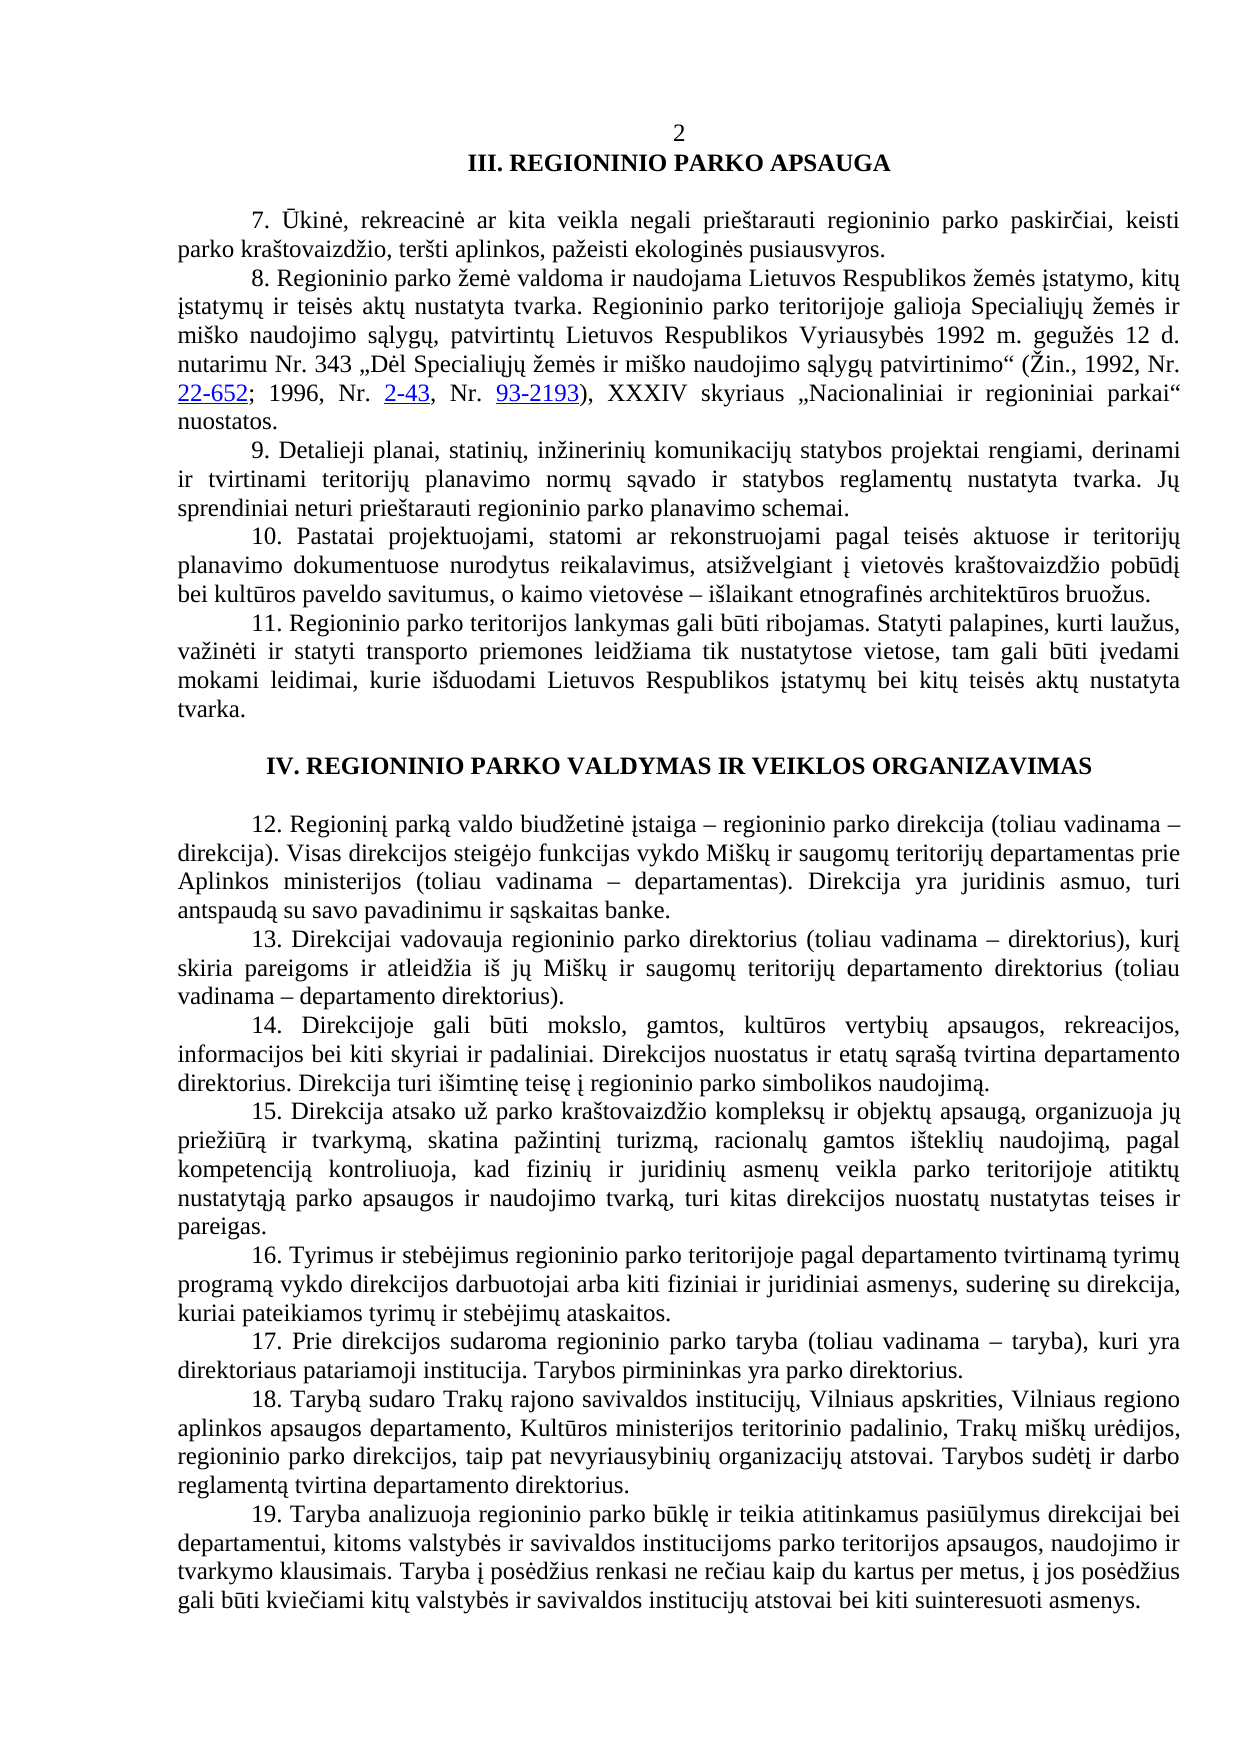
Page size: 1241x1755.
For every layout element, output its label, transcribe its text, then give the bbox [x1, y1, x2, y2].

text 14. Direkcijoje gali būti mokslo, gamtos, kultūros vertybių apsaugos, rekreacijos, informacijos bei kiti skyriai ir padaliniai. Direkcijos nuostatus ir etatų sąrašą tvirtina departamento direktorius. Direkcija turi išimtinę teisę į regioninio parko simbolikos naudojimą. [177, 1010, 1181, 1096]
text 12. Regioninį parką valdo biudžetinė įstaiga – regioninio parko direkcija (toliau vadinama – direkcija). Visas direkcijos steigėjo funkcijas vykdo Miškų ir saugomų teritorijų departamentas prie Aplinkos ministerijos (toliau vadinama – departamentas). Direkcija yra juridinis asmuo, turi antspaudą su savo pavadinimu ir sąskaitas banke. [177, 809, 1181, 924]
text 8. Regioninio parko žemė valdoma ir naudojama Lietuvos Respublikos žemės įstatymo, kitų įstatymų ir teisės aktų nustatyta tvarka. Regioninio parko teritorijoje galioja Specialiųjų žemės ir miško naudojimo sąlygų, patvirtintų Lietuvos Respublikos Vyriausybės 1992 m. gegužės 12 d. nutarimu Nr. 343 „Dėl Specialiųjų žemės ir miško naudojimo sąlygų patvirtinimo“ (Žin., 1992, Nr. 22-652; 1996, Nr. 2-43, Nr. 93-2193), XXXIV skyriaus „Nacionaliniai ir regioniniai parkai“ nuostatos. [177, 263, 1181, 435]
text 10. Pastatai projektuojami, statomi ar rekonstruojami pagal teisės aktuose ir teritorijų planavimo dokumentuose nurodytus reikalavimus, atsižvelgiant į vietovės kraštovaizdžio pobūdį bei kultūros paveldo savitumus, o kaimo vietovėse – išlaikant etnografinės architektūros bruožus. [177, 521, 1181, 608]
text IV. REGIONINIO PARKO VALDYMAS IR VEIKLOS ORGANIZAVIMAS [177, 751, 1181, 780]
text 19. Taryba analizuoja regioninio parko būklę ir teikia atitinkamus pasiūlymus direkcijai bei departamentui, kitoms valstybės ir savivaldos institucijoms parko teritorijos apsaugos, naudojimo ir tvarkymo klausimais. Taryba į posėdžius renkasi ne rečiau kaip du kartus per metus, į jos posėdžius gali būti kviečiami kitų valstybės ir savivaldos institucijų atstovai bei kiti suinteresuoti asmenys. [177, 1499, 1181, 1614]
text III. REGIONINIO PARKO APSAUGA [177, 148, 1181, 176]
text 11. Regioninio parko teritorijos lankymas gali būti ribojamas. Statyti palapines, kurti laužus, važinėti ir statyti transporto priemones leidžiama tik nustatytose vietose, tam gali būti įvedami mokami leidimai, kurie išduodami Lietuvos Respublikos įstatymų bei kitų teisės aktų nustatyta tvarka. [177, 608, 1181, 723]
text 7. Ūkinė, rekreacinė ar kita veikla negali prieštarauti regioninio parko paskirčiai, keisti parko kraštovaizdžio, teršti aplinkos, pažeisti ekologinės pusiausvyros. [177, 205, 1181, 263]
text 18. Tarybą sudaro Trakų rajono savivaldos institucijų, Vilniaus apskrities, Vilniaus regiono aplinkos apsaugos departamento, Kultūros ministerijos teritorinio padalinio, Trakų miškų urėdijos, regioninio parko direkcijos, taip pat nevyriausybinių organizacijų atstovai. Tarybos sudėtį ir darbo reglamentą tvirtina departamento direktorius. [177, 1384, 1181, 1499]
text 16. Tyrimus ir stebėjimus regioninio parko teritorijoje pagal departamento tvirtinamą tyrimų programą vykdo direkcijos darbuotojai arba kiti fiziniai ir juridiniai asmenys, suderinę su direkcija, kuriai pateikiamos tyrimų ir stebėjimų ataskaitos. [177, 1240, 1181, 1326]
text 9. Detalieji planai, statinių, inžinerinių komunikacijų statybos projektai rengiami, derinami ir tvirtinami teritorijų planavimo normų sąvado ir statybos reglamentų nustatyta tvarka. Jų sprendiniai neturi prieštarauti regioninio parko planavimo schemai. [177, 435, 1181, 521]
text 17. Prie direkcijos sudaroma regioninio parko taryba (toliau vadinama – taryba), kuri yra direktoriaus patariamoji institucija. Tarybos pirmininkas yra parko direktorius. [177, 1326, 1181, 1384]
text 15. Direkcija atsako už parko kraštovaizdžio kompleksų ir objektų apsaugą, organizuoja jų priežiūrą ir tvarkymą, skatina pažintinį turizmą, racionalų gamtos išteklių naudojimą, pagal kompetenciją kontroliuoja, kad fizinių ir juridinių asmenų veikla parko teritorijoje atitiktų nustatytąją parko apsaugos ir naudojimo tvarką, turi kitas direkcijos nuostatų nustatytas teises ir pareigas. [177, 1096, 1181, 1240]
text 13. Direkcijai vadovauja regioninio parko direktorius (toliau vadinama – direktorius), kurį skiria pareigoms ir atleidžia iš jų Miškų ir saugomų teritorijų departamento direktorius (toliau vadinama – departamento direktorius). [177, 924, 1181, 1010]
